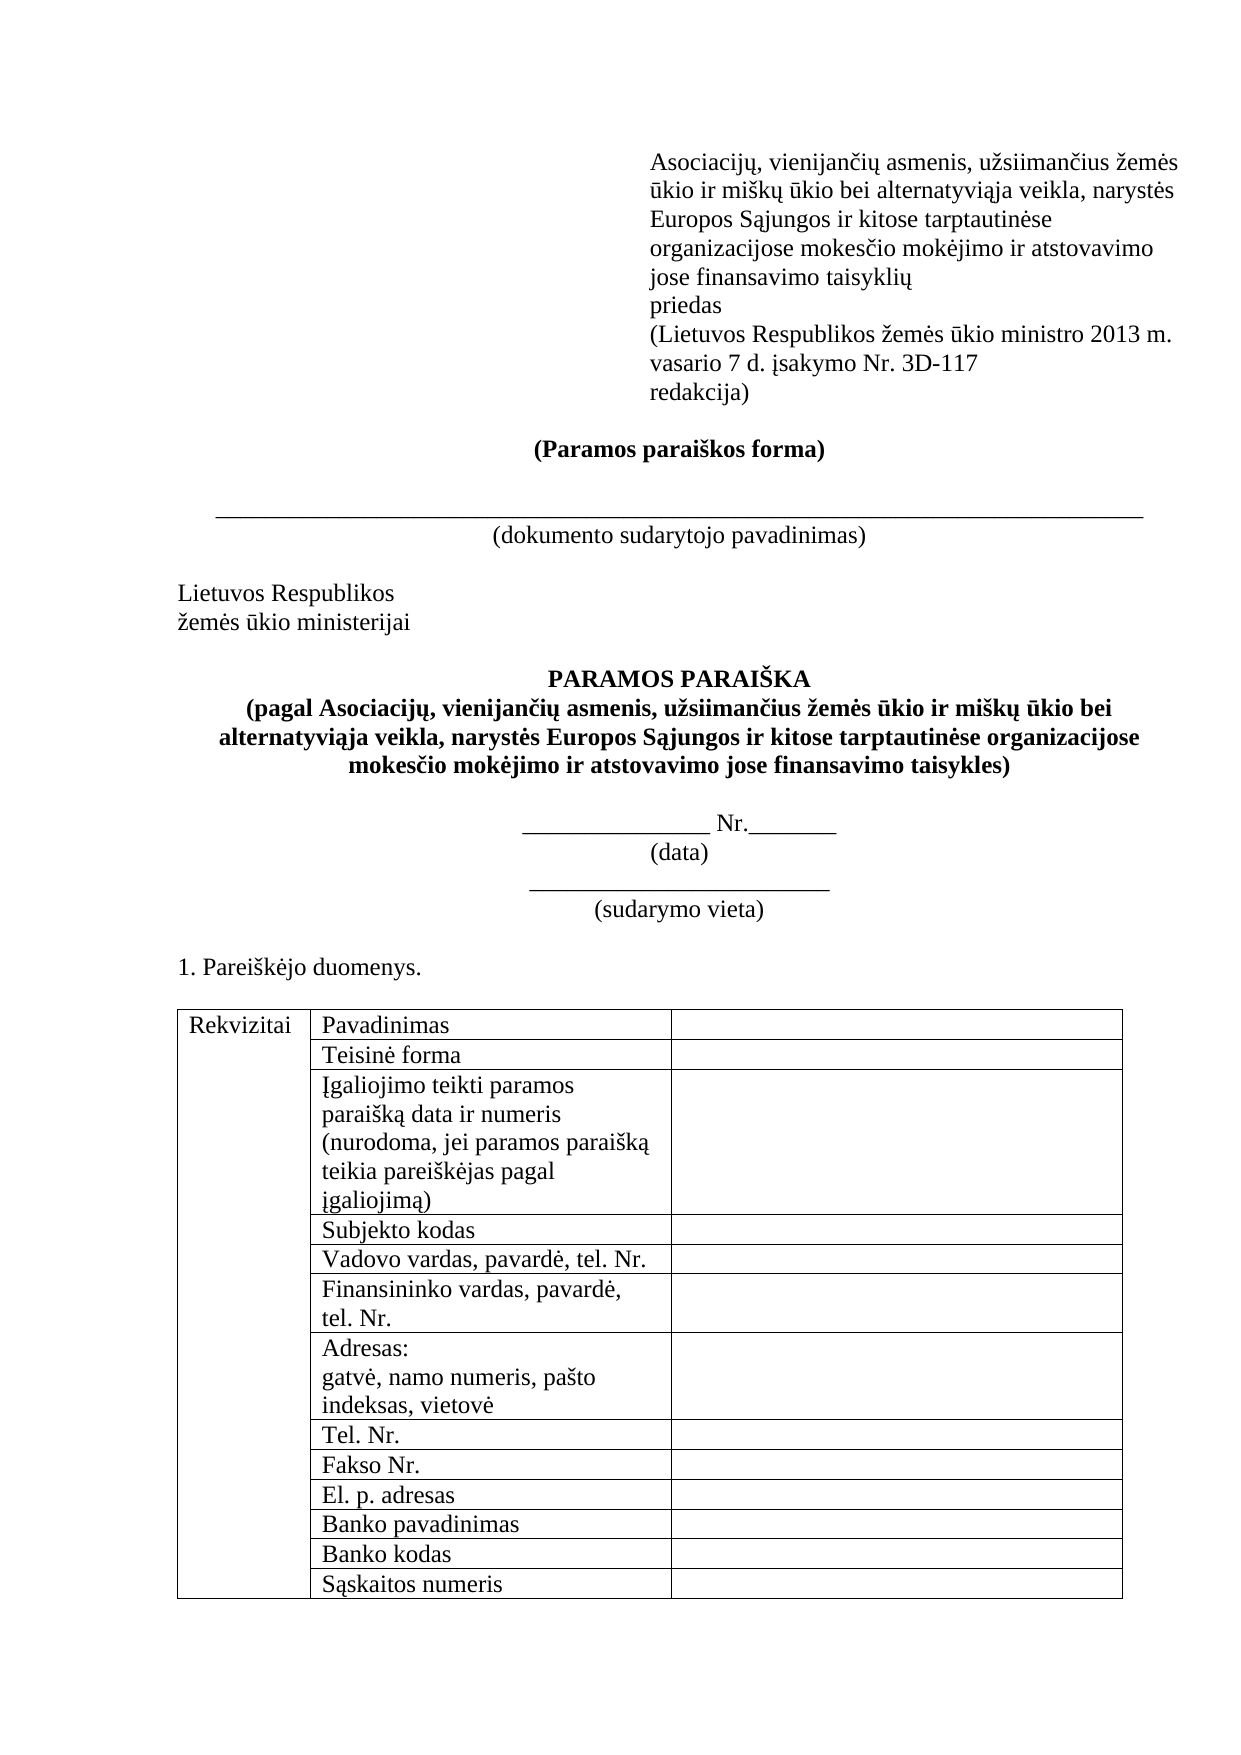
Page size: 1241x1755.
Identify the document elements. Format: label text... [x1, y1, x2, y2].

table_cell [672, 1245, 1122, 1273]
text _______________ Nr._______ [177, 808, 1181, 837]
table_cell Banko kodas [311, 1539, 671, 1568]
text (pagal Asociacijų, vienijančių asmenis, užsiimančius žemės ūkio ir miškų ūkio bei alternatyviąja veikla, narystės Europos Sąjungos ir kitose tarptautinėse organizacijose mokesčio mokėjimo ir atstovavimo jose finansavimo taisykles) [177, 693, 1181, 779]
text (dokumento sudarytojo pavadinimas) [177, 521, 1181, 549]
text (data) [177, 837, 1181, 866]
table_cell Teisinė forma [311, 1040, 671, 1069]
table_cell [672, 1215, 1122, 1243]
table_cell Finansininko vardas, pavardė, tel. Nr. [311, 1274, 671, 1332]
text 1. Pareiškėjo duomenys. [177, 952, 1181, 981]
text (sudarymo vieta) [177, 894, 1181, 923]
table_cell Banko pavadinimas [311, 1510, 671, 1538]
table_cell Adresas: gatvė, namo numeris, pašto indeksas, vietovė [311, 1333, 671, 1419]
table_cell Subjekto kodas [311, 1215, 671, 1243]
text PARAMOS PARAIŠKA [177, 664, 1181, 693]
table_cell Vadovo vardas, pavardė, tel. Nr. [311, 1245, 671, 1273]
table_cell Sąskaitos numeris [311, 1569, 671, 1598]
table_cell [672, 1539, 1122, 1568]
text (Paramos paraiškos forma) [177, 434, 1181, 463]
table_cell [672, 1480, 1122, 1508]
table_header Rekvizitai [178, 1010, 310, 1598]
table_cell [672, 1040, 1122, 1069]
table_cell Fakso Nr. [311, 1450, 671, 1479]
table_cell [672, 1569, 1122, 1598]
text (Lietuvos Respublikos žemės ūkio ministro 2013 m. vasario 7 d. įsakymo Nr. 3D-117 [649, 319, 1181, 377]
table_header [672, 1010, 1122, 1039]
text priedas [649, 291, 1181, 319]
text Lietuvos Respublikos [177, 578, 1181, 607]
table_cell [672, 1420, 1122, 1449]
table_cell El. p. adresas [311, 1480, 671, 1508]
text redakcija) [649, 377, 1181, 406]
text žemės ūkio ministerijai [177, 607, 1181, 636]
table_cell [672, 1510, 1122, 1538]
table_cell Tel. Nr. [311, 1420, 671, 1449]
text Asociacijų, vienijančių asmenis, užsiimančius žemės ūkio ir miškų ūkio bei alternatyviąja veikla, narystės Europos Sąjungos ir kitose tarptautinėse organizacijose mokesčio mokėjimo ir atstovavimo jose finansavimo taisyklių [649, 147, 1181, 291]
table_cell [672, 1070, 1122, 1214]
table_header Pavadinimas [311, 1010, 671, 1039]
table_cell [672, 1333, 1122, 1419]
table_cell [672, 1450, 1122, 1479]
table_cell [672, 1274, 1122, 1332]
text _ [177, 492, 1181, 521]
table_cell Įgaliojimo teikti paramos paraišką data ir numeris (nurodoma, jei paramos paraišką teikia pareiškėjas pagal įgaliojimą) [311, 1070, 671, 1214]
text ________________________ [177, 866, 1181, 894]
